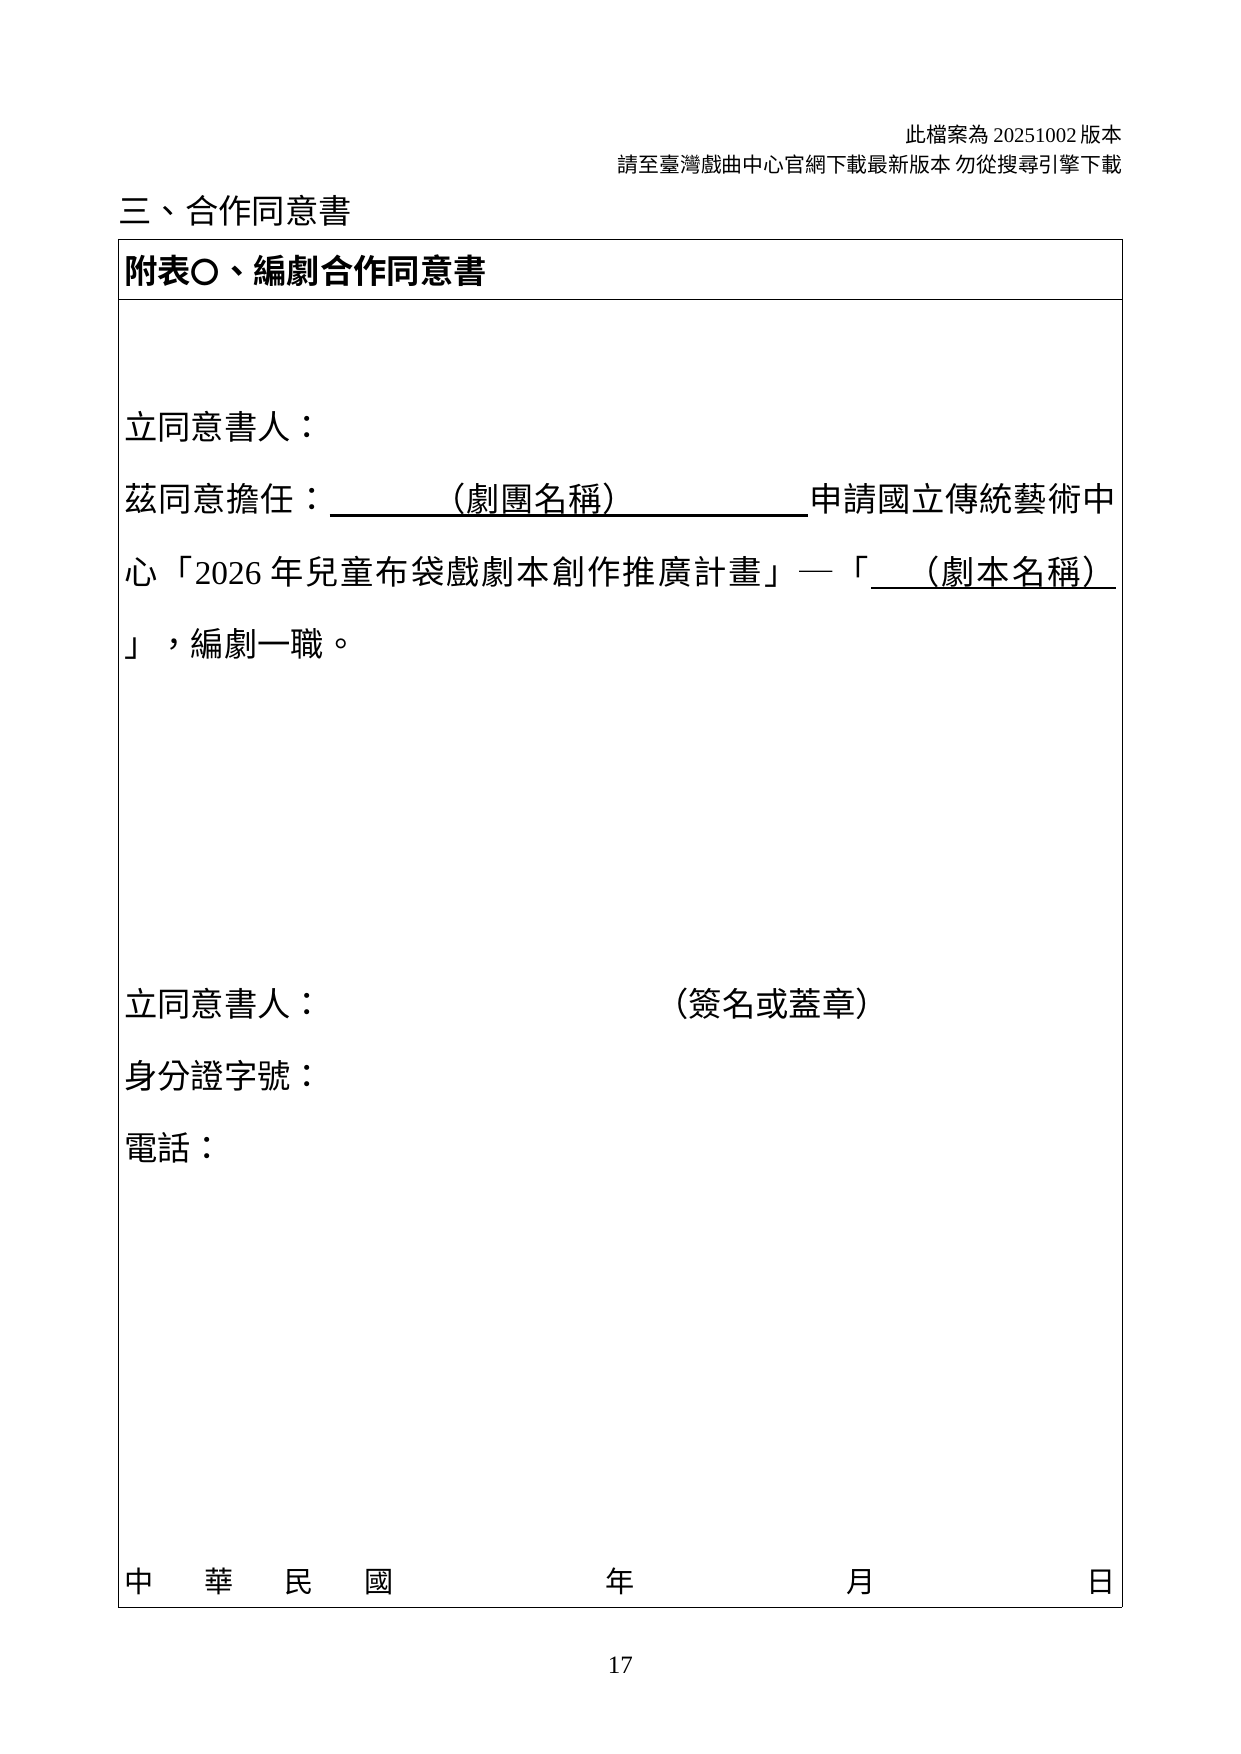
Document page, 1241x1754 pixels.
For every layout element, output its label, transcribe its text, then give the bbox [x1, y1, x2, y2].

table_cell 立同意書人： 茲同意擔任： （劇團名稱） 申請國立傳統藝術中心「2026年兒童布袋戲劇本創作推廣計畫」─「 （劇本名稱） 」，編劇一職。 立同意書人： （簽名或蓋章） 身分證字號： 電話： 中華民國 年 月 日 [119, 300, 1122, 1607]
text 三、合作同意書 [118, 184, 1122, 233]
table_header 附表〇、編劇合作同意書 [119, 240, 1122, 299]
